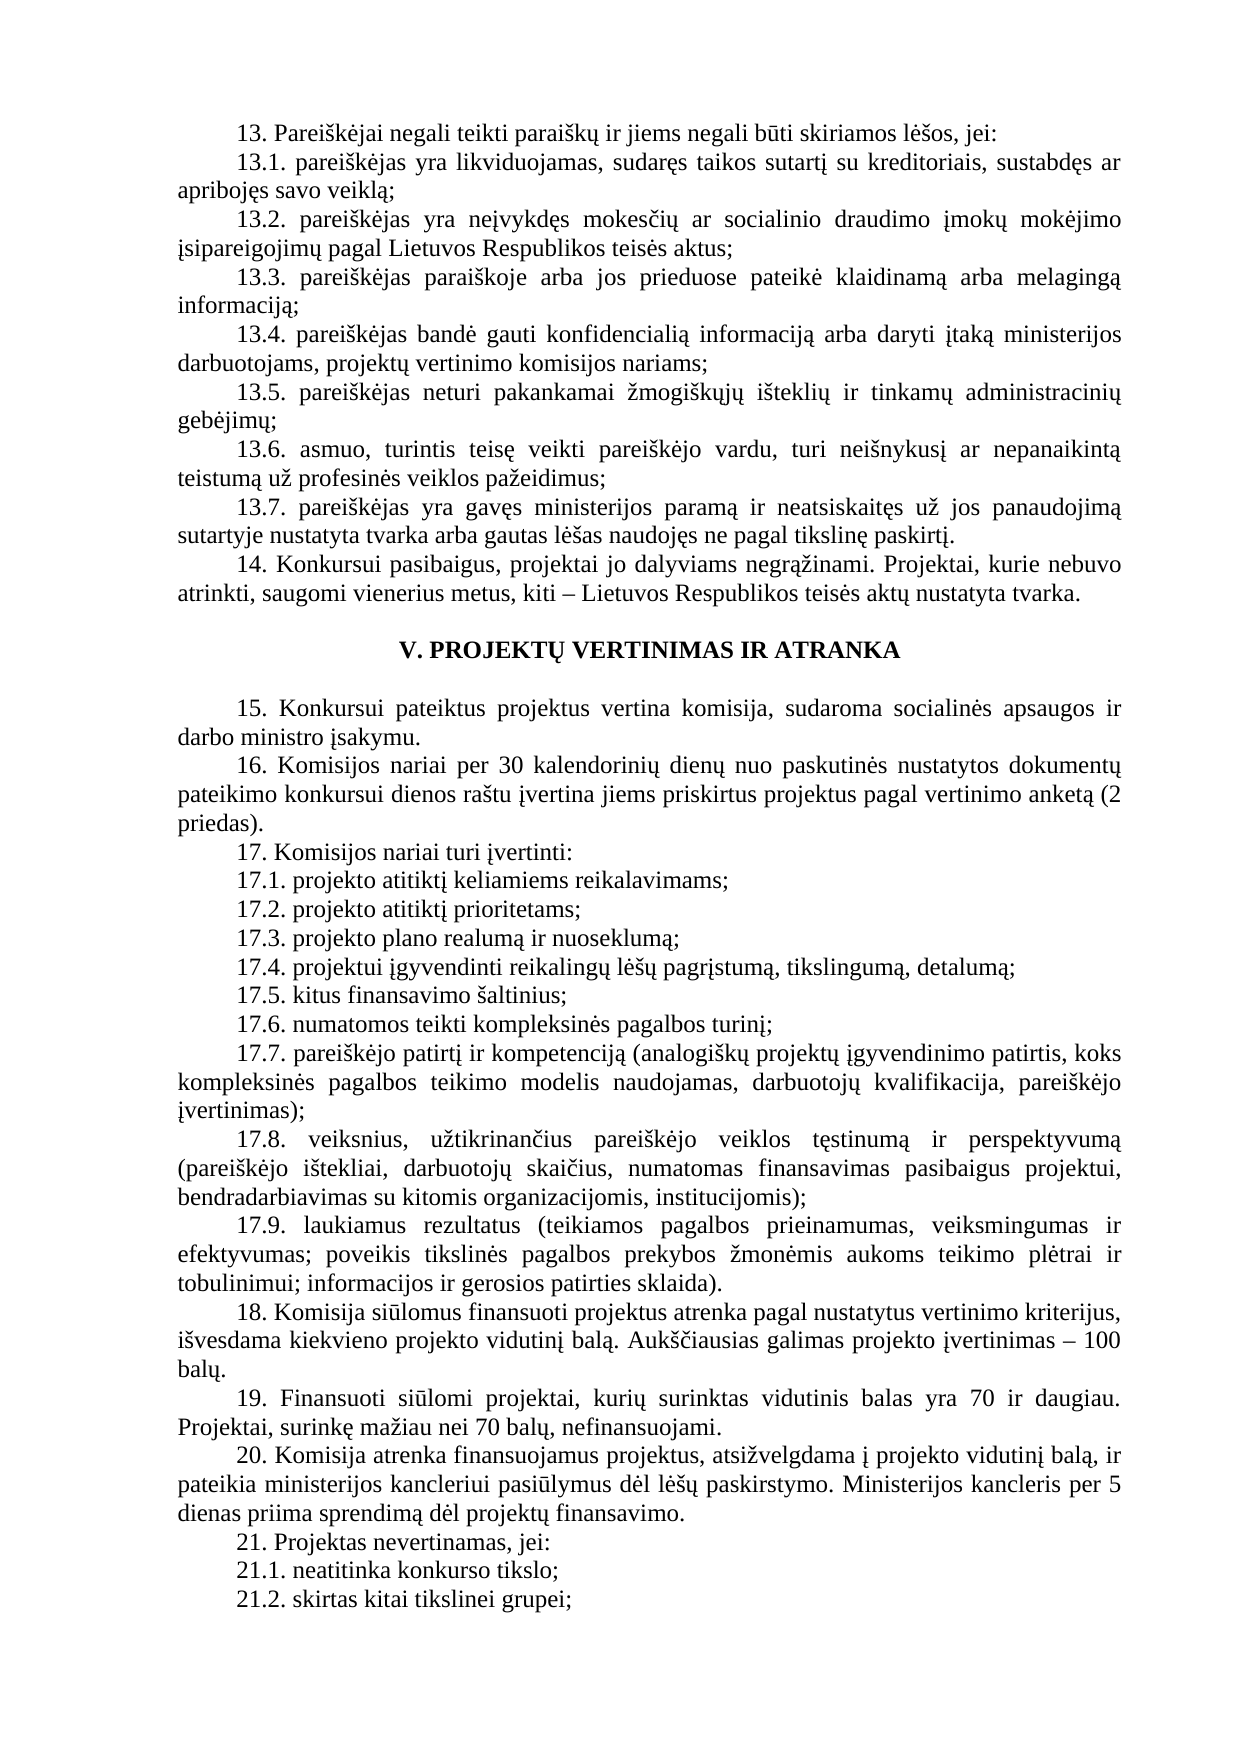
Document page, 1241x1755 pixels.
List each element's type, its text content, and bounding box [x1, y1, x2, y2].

text 17.7. pareiškėjo patirtį ir kompetenciją (analogiškų projektų įgyvendinimo patirtis, koks kompleksinės pagalbos teikimo modelis naudojamas, darbuotojų kvalifikacija, pareiškėjo įvertinimas); [177, 1038, 1122, 1124]
text 13.6. asmuo, turintis teisę veikti pareiškėjo vardu, turi neišnykusį ar nepanaikintą teistumą už profesinės veiklos pažeidimus; [177, 434, 1122, 492]
text 17.4. projektui įgyvendinti reikalingų lėšų pagrįstumą, tikslingumą, detalumą; [177, 952, 1122, 981]
text 18. Komisija siūlomus finansuoti projektus atrenka pagal nustatytus vertinimo kriterijus, išvesdama kiekvieno projekto vidutinį balą. Aukščiausias galimas projekto įvertinimas – 100 balų. [177, 1297, 1122, 1383]
text 21.2. skirtas kitai tikslinei grupei; [177, 1584, 1122, 1613]
text 13.5. pareiškėjas neturi pakankamai žmogiškųjų išteklių ir tinkamų administracinių gebėjimų; [177, 377, 1122, 434]
text 17.2. projekto atitiktį prioritetams; [177, 894, 1122, 923]
text 17.1. projekto atitiktį keliamiems reikalavimams; [177, 866, 1122, 894]
text 13.2. pareiškėjas yra neįvykdęs mokesčių ar socialinio draudimo įmokų mokėjimo įsipareigojimų pagal Lietuvos Respublikos teisės aktus; [177, 204, 1122, 262]
text 13.4. pareiškėjas bandė gauti konfidencialią informaciją arba daryti įtaką ministerijos darbuotojams, projektų vertinimo komisijos nariams; [177, 319, 1122, 377]
text 21. Projektas nevertinamas, jei: [177, 1527, 1122, 1556]
text 17.6. numatomos teikti kompleksinės pagalbos turinį; [177, 1009, 1122, 1038]
text 20. Komisija atrenka finansuojamus projektus, atsižvelgdama į projekto vidutinį balą, ir pateikia ministerijos kancleriui pasiūlymus dėl lėšų paskirstymo. Ministerijos kancleris per 5 dienas priima sprendimą dėl projektų finansavimo. [177, 1441, 1122, 1527]
text 17. Komisijos nariai turi įvertinti: [177, 837, 1122, 866]
text 16. Komisijos nariai per 30 kalendorinių dienų nuo paskutinės nustatytos dokumentų pateikimo konkursui dienos raštu įvertina jiems priskirtus projektus pagal vertinimo anketą (2 priedas). [177, 751, 1122, 837]
text 13.3. pareiškėjas paraiškoje arba jos prieduose pateikė klaidinamą arba melagingą informaciją; [177, 262, 1122, 319]
text 13. Pareiškėjai negali teikti paraiškų ir jiems negali būti skiriamos lėšos, jei: [177, 118, 1122, 147]
text 21.1. neatitinka konkurso tikslo; [177, 1556, 1122, 1584]
text 17.9. laukiamus rezultatus (teikiamos pagalbos prieinamumas, veiksmingumas ir efektyvumas; poveikis tikslinės pagalbos prekybos žmonėmis aukoms teikimo plėtrai ir tobulinimui; informacijos ir gerosios patirties sklaida). [177, 1211, 1122, 1297]
text V. PROJEKTŲ VERTINIMAS IR ATRANKA [177, 636, 1122, 664]
text 14. Konkursui pasibaigus, projektai jo dalyviams negrąžinami. Projektai, kurie nebuvo atrinkti, saugomi vienerius metus, kiti – Lietuvos Respublikos teisės aktų nustatyta tvarka. [177, 549, 1122, 607]
text 15. Konkursui pateiktus projektus vertina komisija, sudaroma socialinės apsaugos ir darbo ministro įsakymu. [177, 693, 1122, 751]
text 13.7. pareiškėjas yra gavęs ministerijos paramą ir neatsiskaitęs už jos panaudojimą sutartyje nustatyta tvarka arba gautas lėšas naudojęs ne pagal tikslinę paskirtį. [177, 492, 1122, 549]
text 17.5. kitus finansavimo šaltinius; [177, 981, 1122, 1009]
text 13.1. pareiškėjas yra likviduojamas, sudaręs taikos sutartį su kreditoriais, sustabdęs ar apribojęs savo veiklą; [177, 147, 1122, 204]
text 17.3. projekto plano realumą ir nuoseklumą; [177, 923, 1122, 952]
text 17.8. veiksnius, užtikrinančius pareiškėjo veiklos tęstinumą ir perspektyvumą (pareiškėjo ištekliai, darbuotojų skaičius, numatomas finansavimas pasibaigus projektui, bendradarbiavimas su kitomis organizacijomis, institucijomis); [177, 1124, 1122, 1211]
text 19. Finansuoti siūlomi projektai, kurių surinktas vidutinis balas yra 70 ir daugiau. Projektai, surinkę mažiau nei 70 balų, nefinansuojami. [177, 1383, 1122, 1441]
